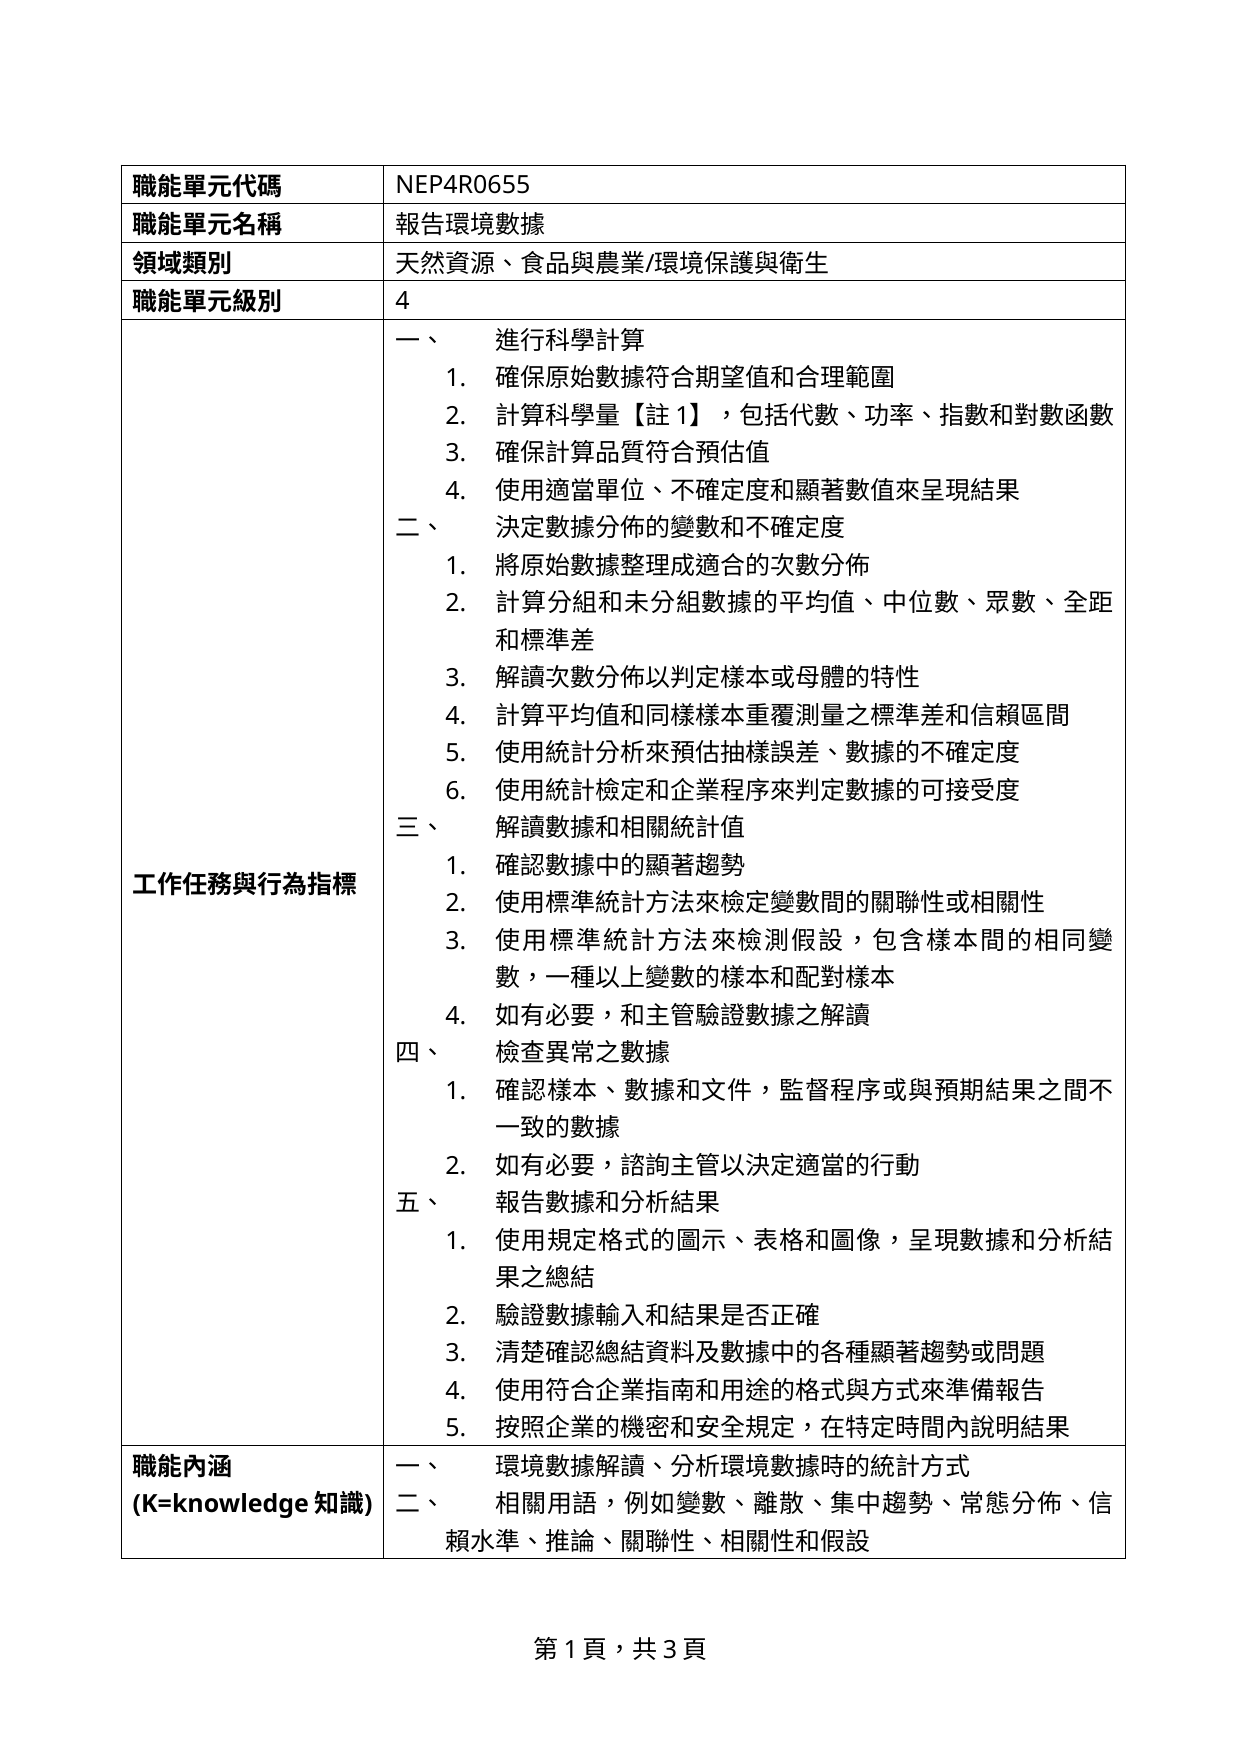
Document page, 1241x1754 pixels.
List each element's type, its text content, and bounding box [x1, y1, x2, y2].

table_cell 職能單元級別 [122, 281, 383, 319]
table_cell 領域類別 [122, 243, 383, 280]
table_cell 進行科學計算 確保原始數據符合期望值和合理範圍 計算科學量【註1】，包括代數、功率、指數和對數函數 確保計算品質符合預估值 使用適當單位、不確定度和顯著數值來呈現結果 決定數據分佈的變數和不確定度 將原始數據整理成適合的次數分佈 計算分組和未分組數據的平均值、中位數、眾數、全距和標準差 解讀次數分佈以判定樣本或母體的特性 計算平均值和同樣樣本重覆測量之標準差和信賴區間 使用統計分析來預估抽樣誤差、數據的不確定度 使用統計檢定和企業程序來判定數據的可接受度 解讀數據和相關統計值 確認數據中的顯著趨勢 使用標準統計方法來檢定變數間的關聯性或相關性 使用標準統計方法來檢測假設，包含樣本間的相同變數，一種以上變數的樣本和配對樣本 如有必要，和主管驗證數據之解讀 檢查異常之數據 確認樣本、數據和文件，監督程序或與預期結果之間不一致的數據 如有必要，諮詢主管以決定適當的行動 報告數據和分析結果 使用規定格式的圖示、表格和圖像，呈現數據和分析結果之總結 驗證數據輸入和結果是否正確 清楚確認總結資料及數據中的各種顯著趨勢或問題 使用符合企業指南和用途的格式與方式來準備報告 按照企業的機密和安全規定，在特定時間內說明結果 [384, 320, 1125, 1445]
table_cell 天然資源、食品與農業/環境保護與衛生 [384, 243, 1125, 280]
table_cell 報告環境數據 [384, 204, 1125, 242]
table_cell 工作任務與行為指標 [122, 320, 383, 1445]
table_header 職能單元代碼 [122, 166, 383, 203]
table_cell 職能內涵 (K=knowledge知識) [122, 1446, 383, 1558]
table_cell 職能單元名稱 [122, 204, 383, 242]
table_cell 環境數據解讀、分析環境數據時的統計方式 相關用語，例如變數、離散、集中趨勢、常態分佈、信賴水準、推論、關聯性、相關性和假設 有效測量和有效樣本的特性 測量過程中不確定度的來源和預估 公式計算，包含代數、功率、指數、對數函數、集中趨勢的測量、平方和、變異數和標準差 線性和非線性圖示和次數分佈圖的準備和解讀 迴歸線性方程式和相關係數的判定 統計分析和顯著檢定，例如t檢定、變異數分析(ANOVA)、卡方檢定和數據可接受度檢定(data acceptability tests)，例如Q檢定、T檢定和Youden指數(Youden index) 數據追溯程序 驗證數據和修正錯誤的程序 記錄維護、歸檔，及數據安全維護的程序 [384, 1446, 1125, 1558]
table_cell 4 [384, 281, 1125, 319]
table_header NEP4R0655 [384, 166, 1125, 203]
